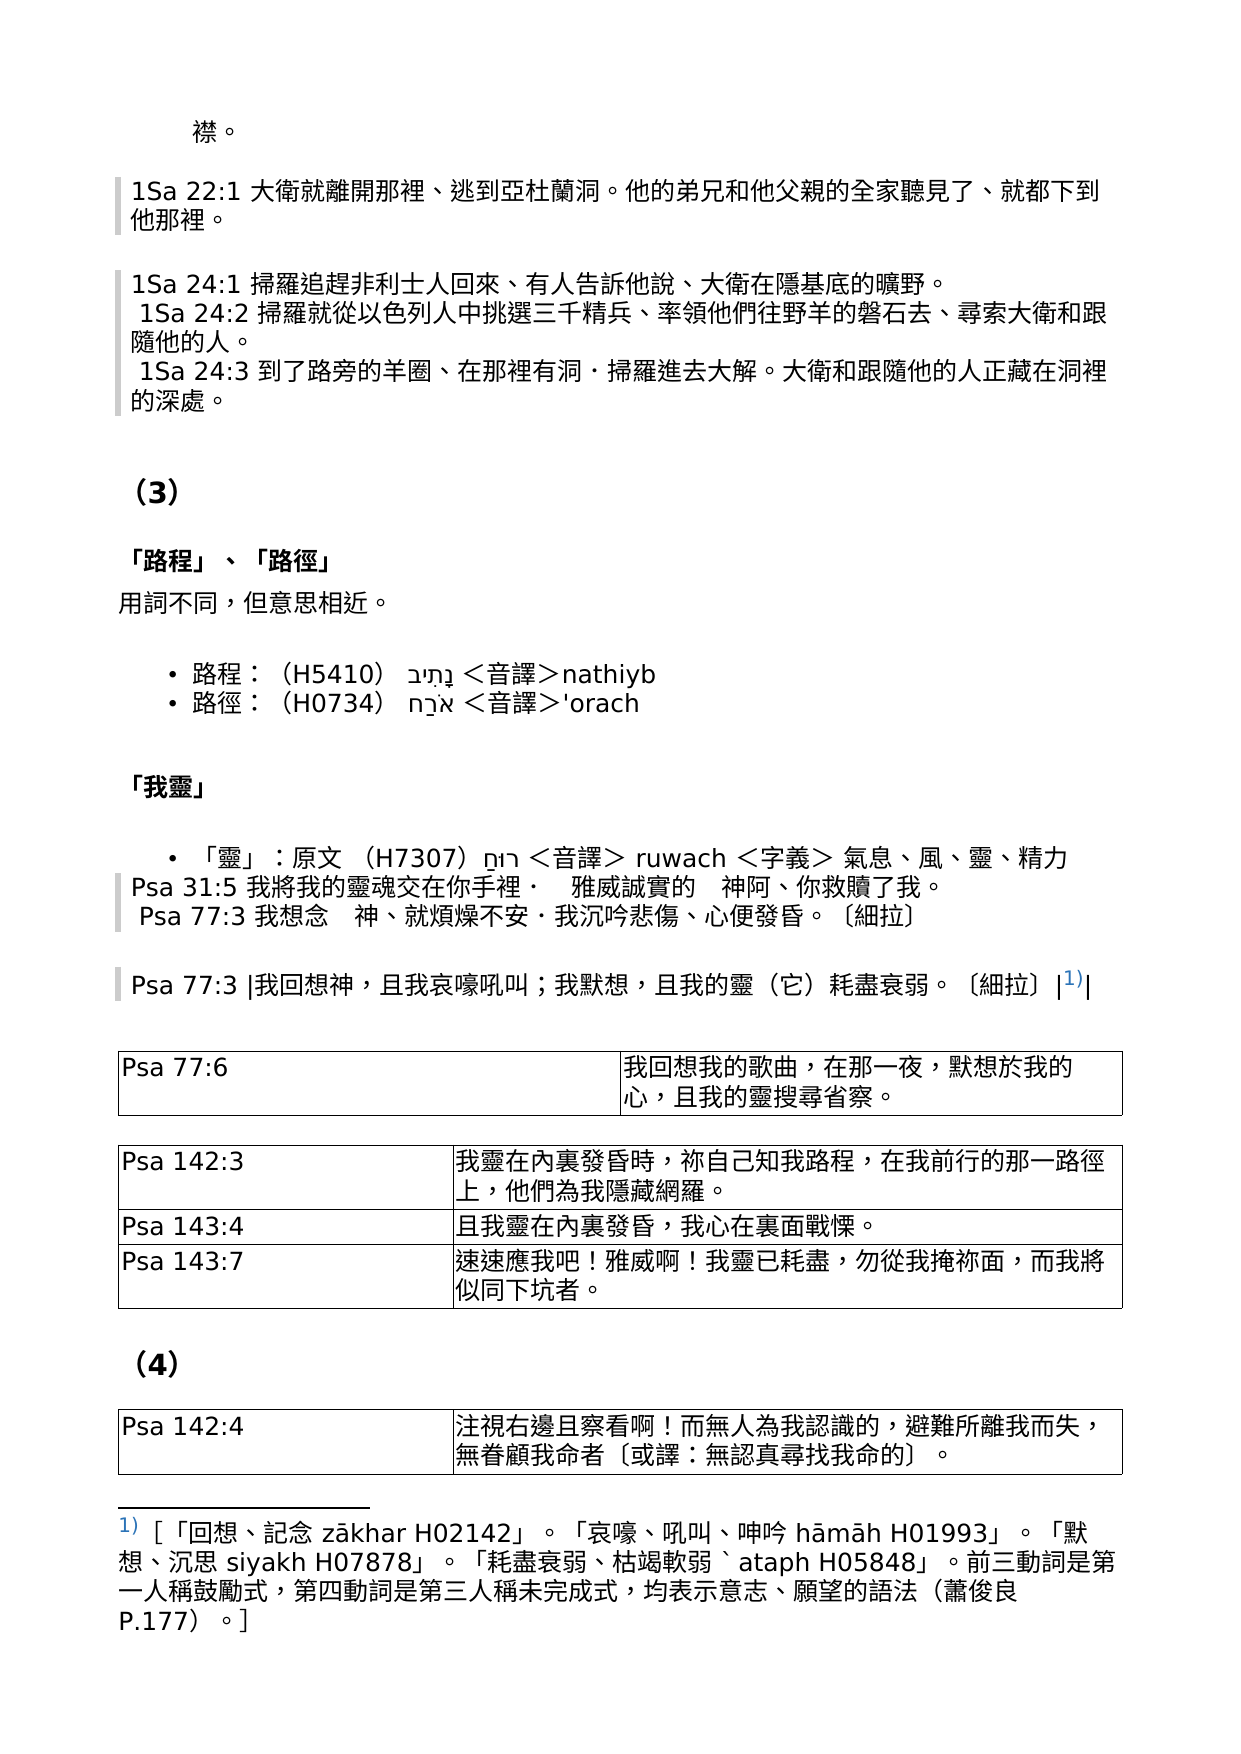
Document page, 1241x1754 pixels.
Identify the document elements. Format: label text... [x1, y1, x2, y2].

table_header 1Sa 22:1 大衛就離開那裡、逃到亞杜蘭洞。他的弟兄和他父親的全家聽見了、就都下到他那裡。 [121, 177, 1122, 235]
subtitle 「路程」、「路徑」 [118, 547, 1122, 577]
list 路徑：（H0734） אֹרַח ＜音譯＞'orach [177, 689, 1122, 718]
list 路程：（H5410） נָתִיב ＜音譯＞nathiyb [177, 660, 1122, 689]
table_header 1Sa 24:1 掃羅追趕非利士人回來、有人告訴他說、大衛在隱基底的曠野。 1Sa 24:2 掃羅就從以色列人中挑選三千精兵、率領他們往野羊的磐石去、尋索大衛和跟隨他的人。 1Sa 24:3 到了路旁的羊圈、在那裡有洞．掃羅進去大解。大衛和跟隨他的人正藏在洞裡的深處。 [121, 270, 1122, 416]
table_header Psa 31:5 我將我的靈魂交在你手裡． 雅威誠實的 神阿、你救贖了我。 Psa 77:3 我想念 神、就煩燥不安．我沉吟悲傷、心便發昏。〔細拉〕 [121, 873, 1122, 932]
list 襟。 [177, 118, 1122, 147]
table_header 我回想我的歌曲，在那一夜，默想於我的心，且我的靈搜尋省察。 [621, 1052, 1122, 1115]
table_header Psa 142:4 ​ [119, 1410, 453, 1473]
table_header Psa 77:6 [119, 1052, 620, 1115]
subtitle 「我靈」 [118, 773, 1122, 802]
table_header 我靈在內裏發昏時，祢自己知我路程，在我前行的那一路徑上，他們為我隱藏網羅。 [454, 1146, 1122, 1209]
table_header Psa 77:3 |我回想神，且我哀嚎吼叫；我默想，且我的靈（它）耗盡衰弱。〔細拉〕|| [121, 967, 1122, 1001]
table_cell 且我靈在內裏發昏，我心在裏面戰慄。 [454, 1210, 1122, 1244]
text 用詞不同，但意思相近。 [118, 589, 1122, 618]
table_cell Psa 143:7 [119, 1245, 453, 1308]
table_cell 速速應我吧！雅威啊！我靈已耗盡，勿從我掩祢面，而我將似同下坑者。 [454, 1245, 1122, 1308]
list 「靈」：原文 （H7307）רוּחַ ＜音譯＞ ruwach ＜字義＞ 氣息、風、靈、精力 [177, 844, 1122, 873]
table_header 注視右邊且察看啊！而無人為我認識的，避難所離我而失，無眷顧我命者〔或譯：無認真尋找我命的〕。 [454, 1410, 1122, 1473]
table_header Psa 142:3 [119, 1146, 453, 1209]
table_cell Psa 143:4 [119, 1210, 453, 1244]
subtitle （3） [118, 476, 1122, 510]
subtitle （4） [118, 1348, 1122, 1382]
